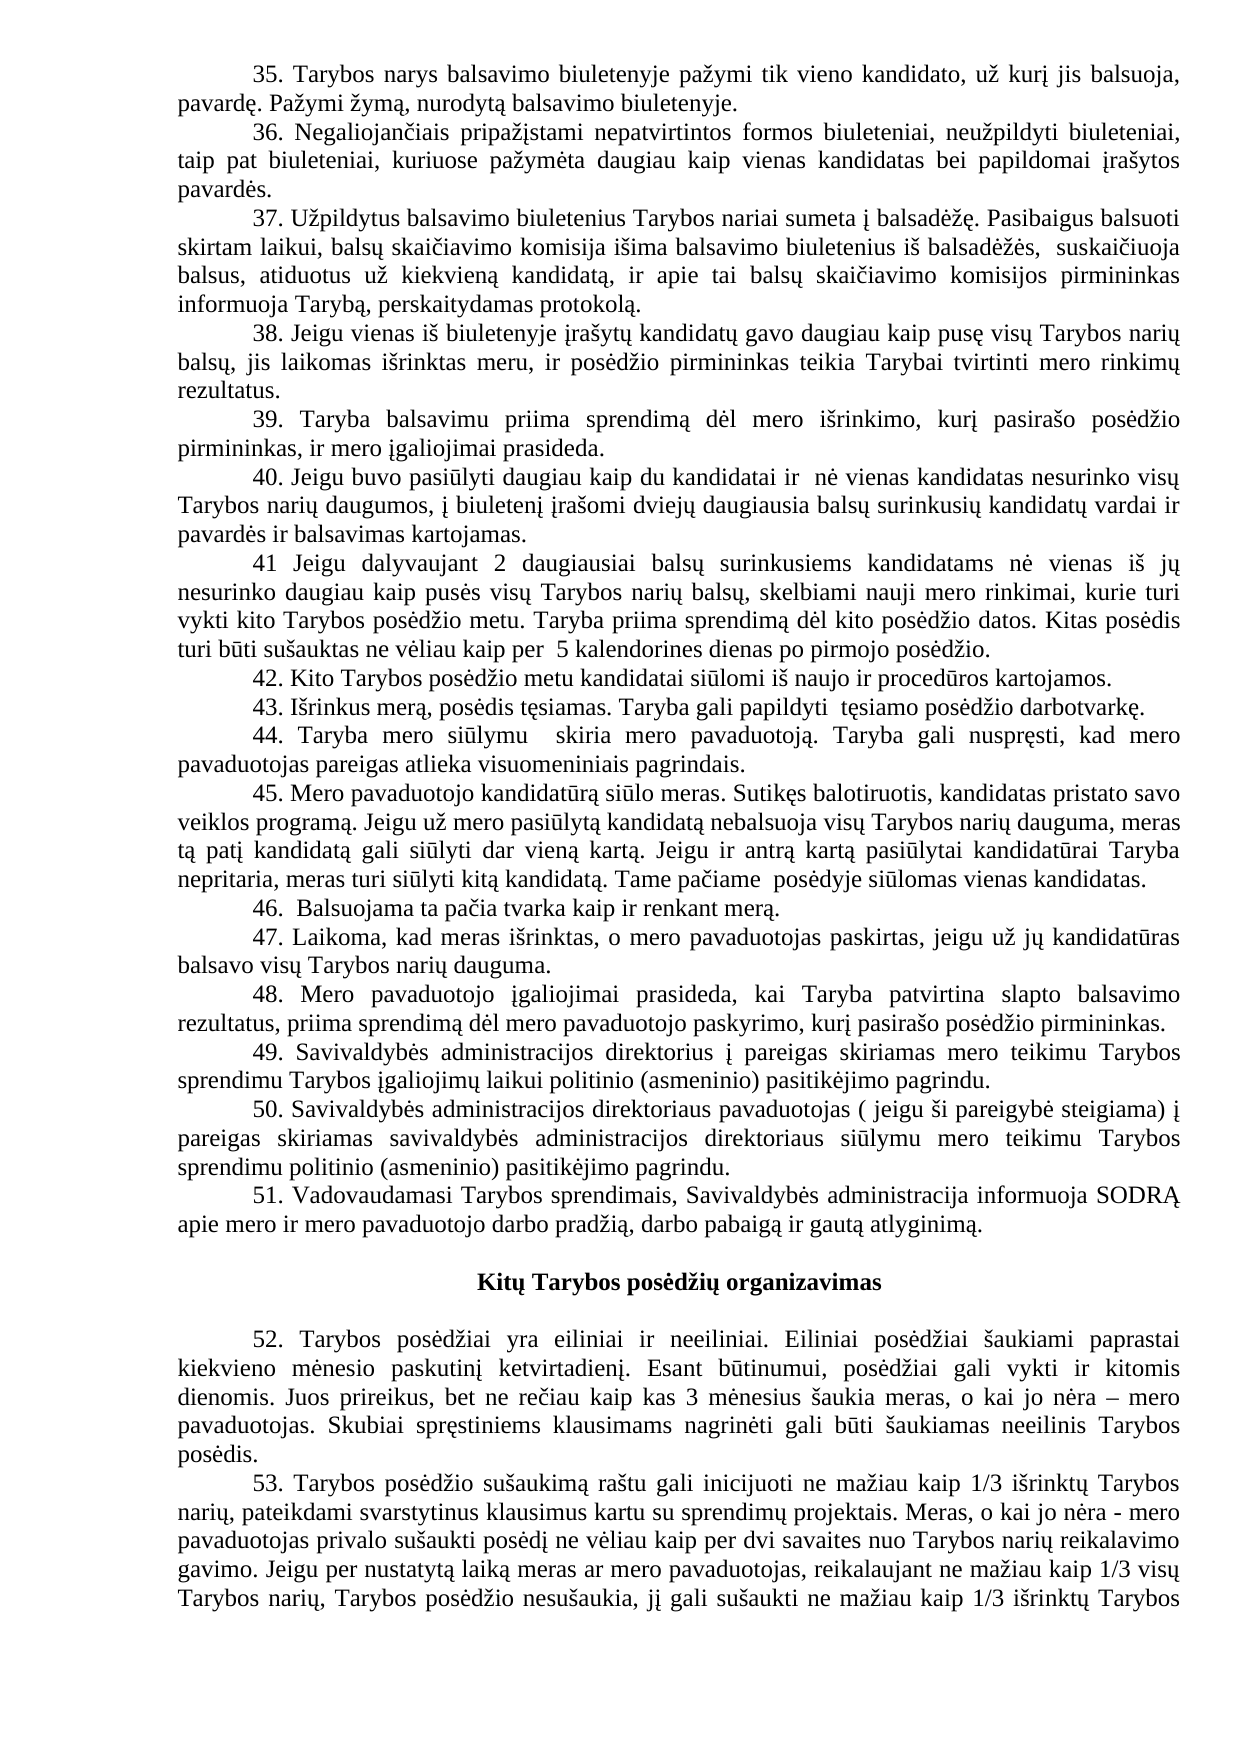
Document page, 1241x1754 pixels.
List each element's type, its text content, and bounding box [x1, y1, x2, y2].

text 48. Mero pavaduotojo įgaliojimai prasideda, kai Taryba patvirtina slapto balsavimo rezultatus, priima sprendimą dėl mero pavaduotojo paskyrimo, kurį pasirašo posėdžio pirmininkas. [177, 979, 1181, 1037]
text 42. Kito Tarybos posėdžio metu kandidatai siūlomi iš naujo ir procedūros kartojamos. [177, 663, 1181, 692]
text 37. Užpildytus balsavimo biuletenius Tarybos nariai sumeta į balsadėžę. Pasibaigus balsuoti skirtam laikui, balsų skaičiavimo komisija išima balsavimo biuletenius iš balsadėžės, suskaičiuoja balsus, atiduotus už kiekvieną kandidatą, ir apie tai balsų skaičiavimo komisijos pirmininkas informuoja Tarybą, perskaitydamas protokolą. [177, 203, 1181, 318]
text 47. Laikoma, kad meras išrinktas, o mero pavaduotojas paskirtas, jeigu už jų kandidatūras balsavo visų Tarybos narių dauguma. [177, 922, 1181, 979]
text 53. Tarybos posėdžio sušaukimą raštu gali inicijuoti ne mažiau kaip 1/3 išrinktų Tarybos narių, pateikdami svarstytinus klausimus kartu su sprendimų projektais. Meras, o kai jo nėra - mero pavaduotojas privalo sušaukti posėdį ne vėliau kaip per dvi savaites nuo Tarybos narių reikalavimo gavimo. Jeigu per nustatytą laiką meras ar mero pavaduotojas, reikalaujant ne mažiau kaip 1/3 visų Tarybos narių, Tarybos posėdžio nesušaukia, jį gali sušaukti ne mažiau kaip 1/3 išrinktų Tarybos [177, 1468, 1181, 1612]
text 44. Taryba mero siūlymu skiria mero pavaduotoją. Taryba gali nuspręsti, kad mero pavaduotojas pareigas atlieka visuomeniniais pagrindais. [177, 720, 1181, 778]
text 35. Tarybos narys balsavimo biuletenyje pažymi tik vieno kandidato, už kurį jis balsuoja, pavardę. Pažymi žymą, nurodytą balsavimo biuletenyje. [177, 59, 1181, 117]
text 50. Savivaldybės administracijos direktoriaus pavaduotojas ( jeigu ši pareigybė steigiama) į pareigas skiriamas savivaldybės administracijos direktoriaus siūlymu mero teikimu Tarybos sprendimu politinio (asmeninio) pasitikėjimo pagrindu. [177, 1094, 1181, 1180]
text 43. Išrinkus merą, posėdis tęsiamas. Taryba gali papildyti tęsiamo posėdžio darbotvarkę. [177, 692, 1181, 720]
text 52. Tarybos posėdžiai yra eiliniai ir neeiliniai. Eiliniai posėdžiai šaukiami paprastai kiekvieno mėnesio paskutinį ketvirtadienį. Esant būtinumui, posėdžiai gali vykti ir kitomis dienomis. Juos prireikus, bet ne rečiau kaip kas 3 mėnesius šaukia meras, o kai jo nėra – mero pavaduotojas. Skubiai spręstiniems klausimams nagrinėti gali būti šaukiamas neeilinis Tarybos posėdis. [177, 1324, 1181, 1468]
text Kitų Tarybos posėdžių organizavimas [177, 1267, 1181, 1295]
text 46. Balsuojama ta pačia tvarka kaip ir renkant merą. [177, 893, 1181, 922]
text 38. Jeigu vienas iš biuletenyje įrašytų kandidatų gavo daugiau kaip pusę visų Tarybos narių balsų, jis laikomas išrinktas meru, ir posėdžio pirmininkas teikia Tarybai tvirtinti mero rinkimų rezultatus. [177, 318, 1181, 404]
text 45. Mero pavaduotojo kandidatūrą siūlo meras. Sutikęs balotiruotis, kandidatas pristato savo veiklos programą. Jeigu už mero pasiūlytą kandidatą nebalsuoja visų Tarybos narių dauguma, meras tą patį kandidatą gali siūlyti dar vieną kartą. Jeigu ir antrą kartą pasiūlytai kandidatūrai Taryba nepritaria, meras turi siūlyti kitą kandidatą. Tame pačiame posėdyje siūlomas vienas kandidatas. [177, 778, 1181, 893]
text 51. Vadovaudamasi Tarybos sprendimais, Savivaldybės administracija informuoja SODRĄ apie mero ir mero pavaduotojo darbo pradžią, darbo pabaigą ir gautą atlyginimą. [177, 1180, 1181, 1238]
text 41 Jeigu dalyvaujant 2 daugiausiai balsų surinkusiems kandidatams nė vienas iš jų nesurinko daugiau kaip pusės visų Tarybos narių balsų, skelbiami nauji mero rinkimai, kurie turi vykti kito Tarybos posėdžio metu. Taryba priima sprendimą dėl kito posėdžio datos. Kitas posėdis turi būti sušauktas ne vėliau kaip per 5 kalendorines dienas po pirmojo posėdžio. [177, 548, 1181, 663]
text 40. Jeigu buvo pasiūlyti daugiau kaip du kandidatai ir nė vienas kandidatas nesurinko visų Tarybos narių daugumos, į biuletenį įrašomi dviejų daugiausia balsų surinkusių kandidatų vardai ir pavardės ir balsavimas kartojamas. [177, 462, 1181, 548]
text 39. Taryba balsavimu priima sprendimą dėl mero išrinkimo, kurį pasirašo posėdžio pirmininkas, ir mero įgaliojimai prasideda. [177, 404, 1181, 462]
text 36. Negaliojančiais pripažįstami nepatvirtintos formos biuleteniai, neužpildyti biuleteniai, taip pat biuleteniai, kuriuose pažymėta daugiau kaip vienas kandidatas bei papildomai įrašytos pavardės. [177, 117, 1181, 203]
text 49. Savivaldybės administracijos direktorius į pareigas skiriamas mero teikimu Tarybos sprendimu Tarybos įgaliojimų laikui politinio (asmeninio) pasitikėjimo pagrindu. [177, 1037, 1181, 1094]
